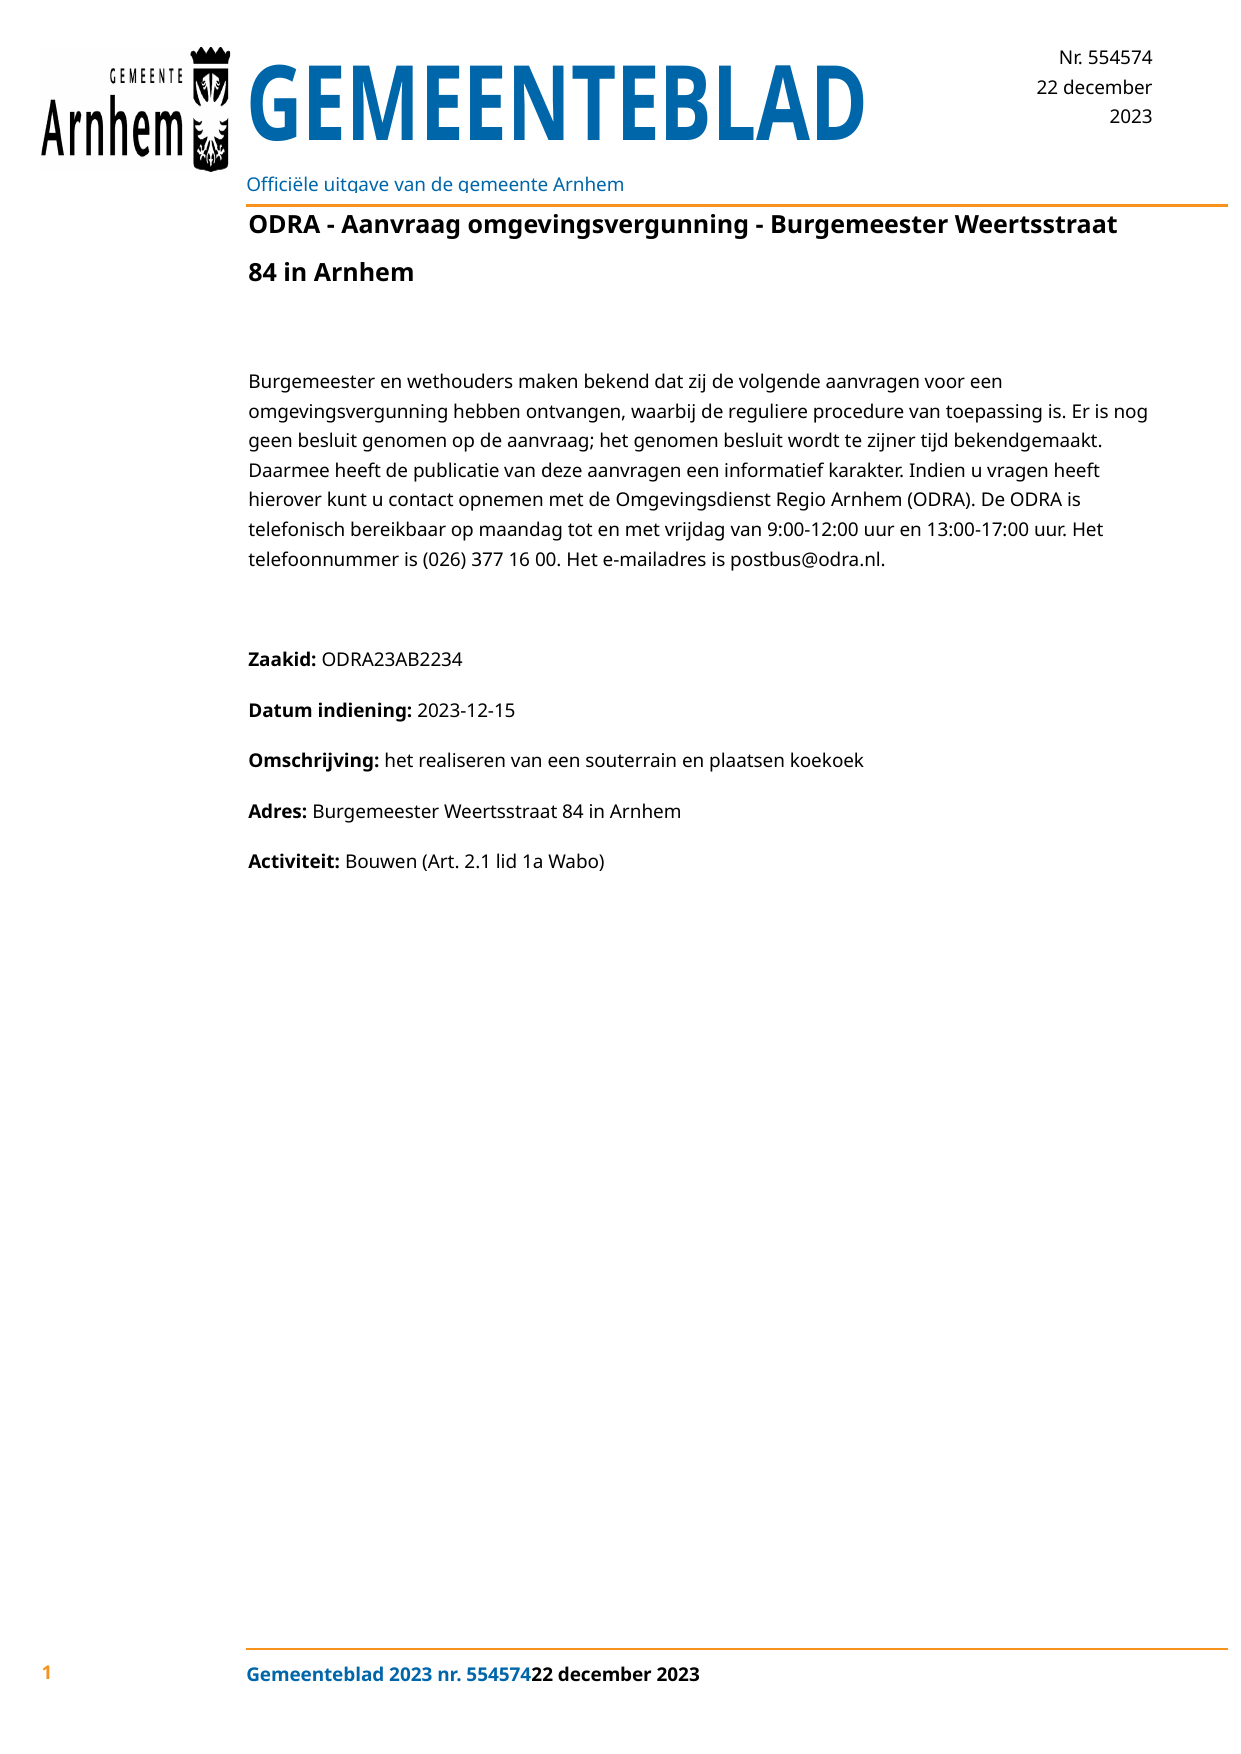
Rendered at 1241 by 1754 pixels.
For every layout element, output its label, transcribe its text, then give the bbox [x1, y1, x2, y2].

text Adres: Burgemeester Weertsstraat 84 in Arnhem [248, 798, 1152, 824]
text ODRA - Aanvraag omgevingsvergunning - Burgemeester Weertsstraat 84 in Arnhem [248, 207, 1152, 288]
text Omschrijving: het realiseren van een souterrain en plaatsen koekoek [248, 747, 1152, 773]
text Datum indiening: 2023-12-15 [248, 697, 1152, 723]
text Burgemeester en wethouders maken bekend dat zij de volgende aanvragen voor een omgevingsvergunning hebben ontvangen, waarbij de reguliere procedure van toepassing is. Er is nog geen besluit genomen op de aanvraag; het genomen besluit wordt te zijner tijd bekendgemaakt. Daarmee heeft de publicatie van deze aanvragen een informatief karakter. Indien u vragen heeft hierover kunt u contact opnemen met de Omgevingsdienst Regio Arnhem (ODRA). De ODRA is telefonisch bereikbaar op maandag tot en met vrijdag van 9:00-12:00 uur en 13:00-17:00 uur. Het telefoonnummer is (026) 377 16 00. Het e-mailadres is postbus@odra.nl. [248, 368, 1152, 572]
text Activiteit: Bouwen (Art. 2.1 lid 1a Wabo) [248, 848, 1152, 874]
picture [41, 47, 231, 172]
text Zaakid: ODRA23AB2234 [248, 647, 1152, 672]
